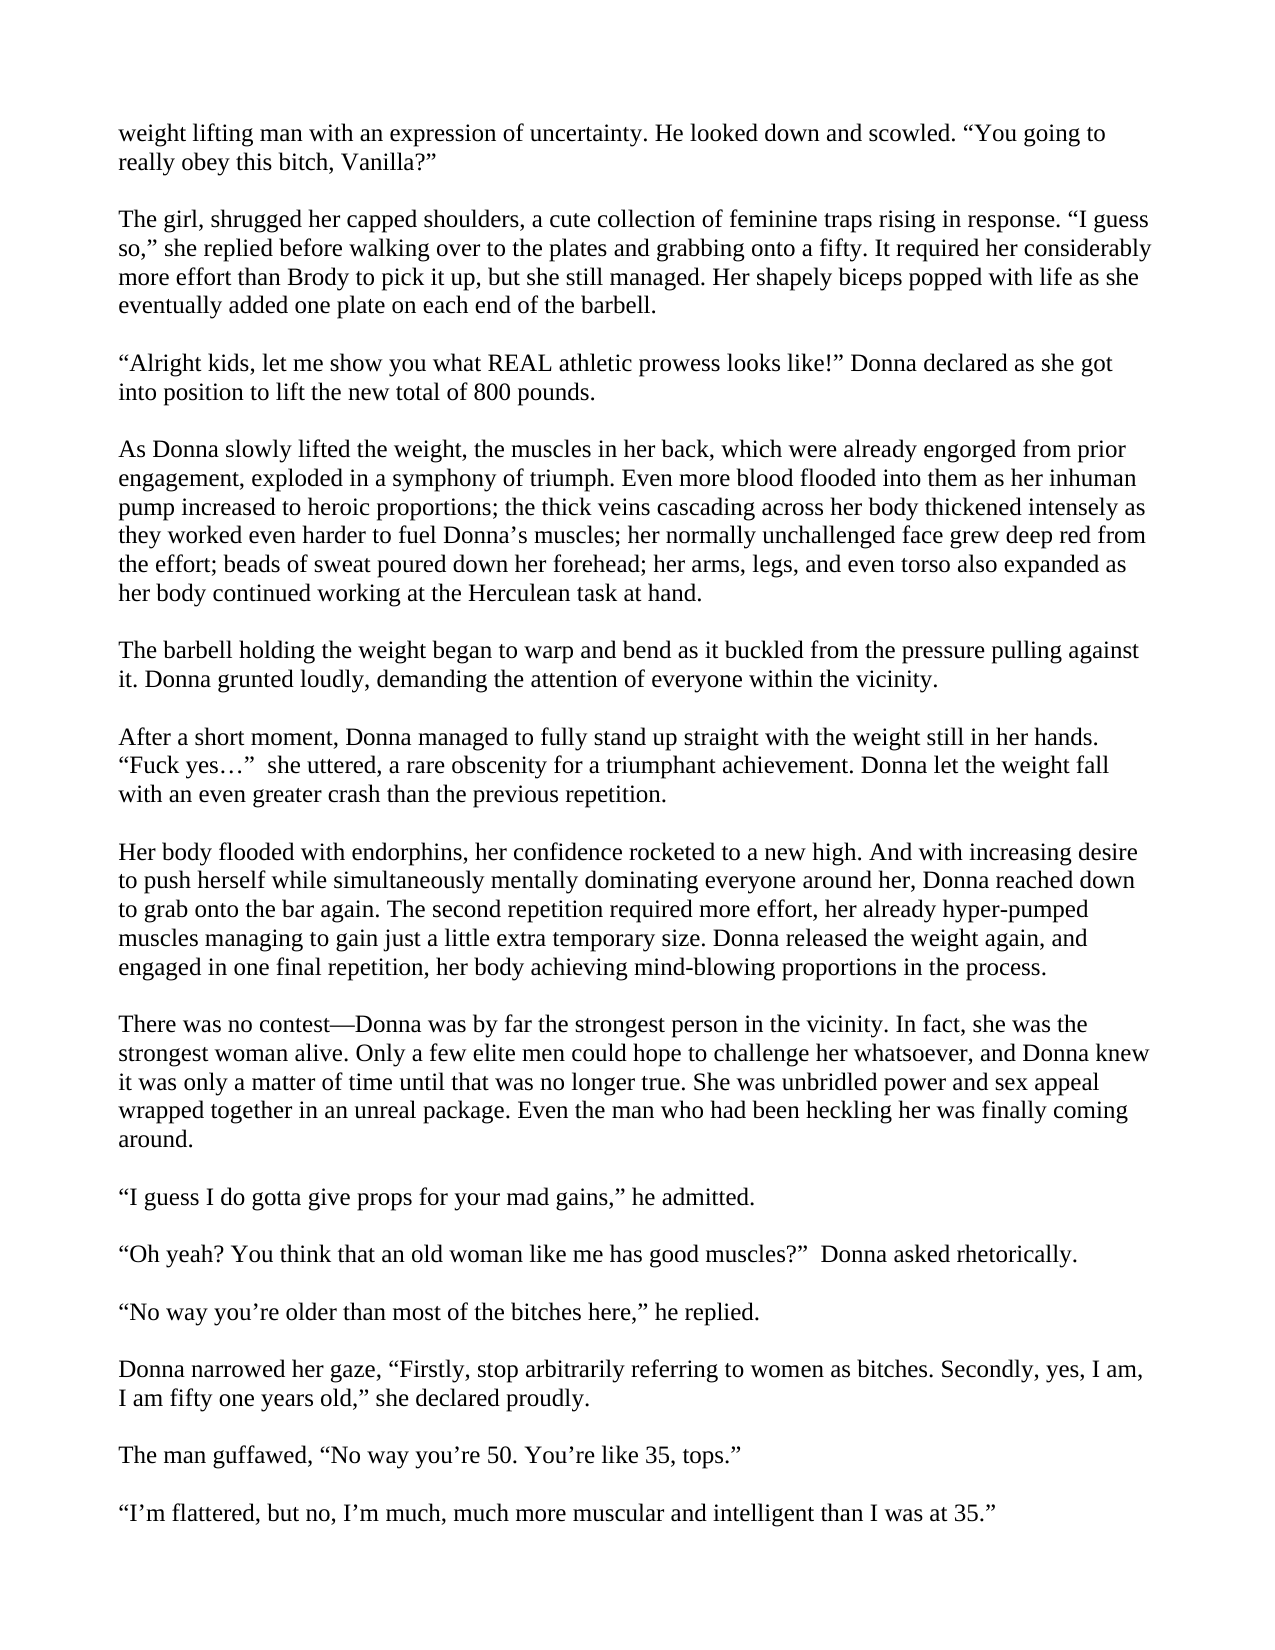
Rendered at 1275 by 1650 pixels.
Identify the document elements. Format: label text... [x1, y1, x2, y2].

text After a short moment, Donna managed to fully stand up straight with the weight still in her hands. “Fuck yes…” she uttered, a rare obscenity for a triumphant achievement. Donna let the weight fall with an even greater crash than the previous repetition. [118, 722, 1157, 808]
text Her body flooded with endorphins, her confidence rocketed to a new high. And with increasing desire to push herself while simultaneously mentally dominating everyone around her, Donna reached down to grab onto the bar again. The second repetition required more effort, her already hyper-pumped muscles managing to gain just a little extra temporary size. Donna released the weight again, and engaged in one final repetition, her body achieving mind-blowing proportions in the process. [118, 837, 1157, 981]
text “I’m flattered, but no, I’m much, much more muscular and intelligent than I was at 35.” [118, 1498, 1157, 1527]
text The girl, shrugged her capped shoulders, a cute collection of feminine traps rising in response. “I guess so,” she replied before walking over to the plates and grabbing onto a fifty. It required her considerably more effort than Brody to pick it up, but she still managed. Her shapely biceps popped with life as she eventually added one plate on each end of the barbell. [118, 204, 1157, 319]
text weight lifting man with an expression of uncertainty. He looked down and scowled. “You going to really obey this bitch, Vanilla?” [118, 118, 1157, 176]
text The man guffawed, “No way you’re 50. You’re like 35, tops.” [118, 1441, 1157, 1469]
text The barbell holding the weight began to warp and bend as it buckled from the pressure pulling against it. Donna grunted loudly, demanding the attention of everyone within the vicinity. [118, 636, 1157, 693]
text As Donna slowly lifted the weight, the muscles in her back, which were already engorged from prior engagement, exploded in a symphony of triumph. Even more blood flooded into them as her inhuman pump increased to heroic proportions; the thick veins cascading across her body thickened intensely as they worked even harder to fuel Donna’s muscles; her normally unchallenged face grew deep red from the effort; beads of sweat poured down her forehead; her arms, legs, and even torso also expanded as her body continued working at the Herculean task at hand. [118, 434, 1157, 607]
text There was no contest—Donna was by far the strongest person in the vicinity. In fact, she was the strongest woman alive. Only a few elite men could hope to challenge her whatsoever, and Donna knew it was only a matter of time until that was no longer true. She was unbridled power and sex appeal wrapped together in an unreal package. Even the man who had been heckling her was finally coming around. [118, 1009, 1157, 1153]
text “Oh yeah? You think that an old woman like me has good muscles?” Donna asked rhetorically. [118, 1239, 1157, 1268]
text “I guess I do gotta give props for your mad gains,” he admitted. [118, 1182, 1157, 1211]
text “Alright kids, let me show you what REAL athletic prowess looks like!” Donna declared as she got into position to lift the new total of 800 pounds. [118, 348, 1157, 406]
text Donna narrowed her gaze, “Firstly, stop arbitrarily referring to women as bitches. Secondly, yes, I am, I am fifty one years old,” she declared proudly. [118, 1354, 1157, 1412]
text “No way you’re older than most of the bitches here,” he replied. [118, 1297, 1157, 1326]
